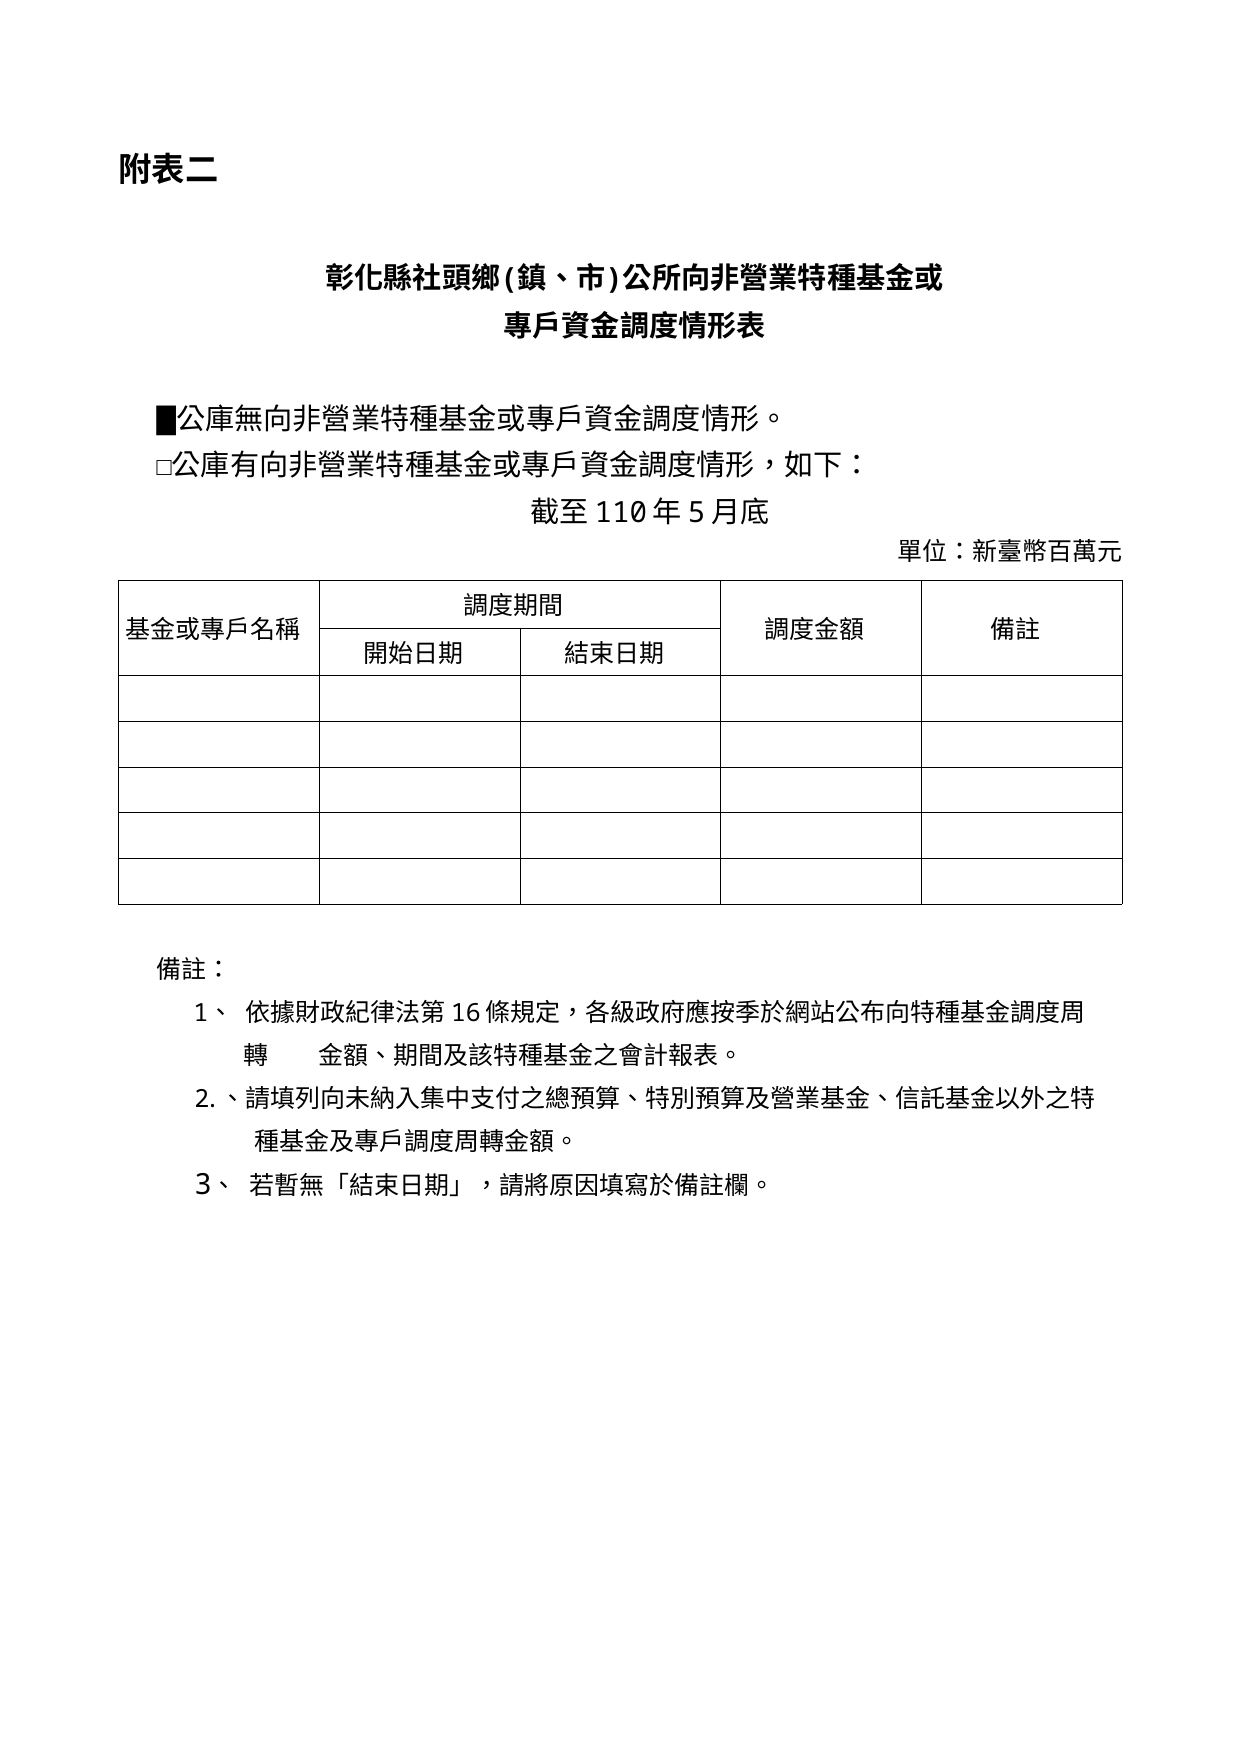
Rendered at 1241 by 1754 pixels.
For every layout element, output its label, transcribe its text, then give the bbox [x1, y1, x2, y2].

table_header 基金或專戶名稱 [119, 581, 319, 675]
table_cell 開始日期 [320, 629, 520, 675]
table_cell [119, 676, 319, 721]
table_cell [521, 676, 720, 721]
table_cell [119, 859, 319, 903]
text █公庫無向非營業特種基金或專戶資金調度情形。 [156, 396, 1122, 438]
table_header 備註 [922, 581, 1122, 675]
table_cell [521, 722, 720, 767]
table_cell [721, 676, 921, 721]
table_cell [119, 813, 319, 858]
table_cell [922, 722, 1122, 767]
table_cell [320, 813, 520, 858]
table_cell [922, 676, 1122, 721]
table_cell [721, 768, 921, 812]
table_cell [521, 768, 720, 812]
table_cell [320, 722, 520, 767]
text 種基金及專戶調度周轉金額。 [194, 1121, 1109, 1157]
table_cell [119, 768, 319, 812]
table_cell [320, 859, 520, 903]
text 3、 若暫無「結束日期」，請將原因填寫於備註欄。 [194, 1164, 1122, 1203]
table_header 調度期間 [320, 581, 720, 627]
text 備註： [156, 950, 1122, 986]
subtitle 專戶資金調度情形表 [257, 302, 1011, 344]
text 2.、請填列向未納入集中支付之總預算、特別預算及營業基金、信託基金以外之特 [194, 1078, 1109, 1114]
table_cell [922, 768, 1122, 812]
table_cell [521, 859, 720, 903]
table_cell 結束日期 [521, 629, 720, 675]
table_cell [320, 676, 520, 721]
table_header 調度金額 [721, 581, 921, 675]
text 1、 依據財政紀律法第16條規定，各級政府應按季於網站公布向特種基金調度周轉 金額、期間及該特種基金之會計報表。 [193, 993, 1109, 1072]
text 單位：新臺幣百萬元 [118, 531, 1122, 567]
text □公庫有向非營業特種基金或專戶資金調度情形，如下： [156, 442, 1122, 484]
subtitle 附表二 [118, 143, 1122, 191]
table_cell [721, 722, 921, 767]
table_cell [922, 813, 1122, 858]
table_cell [922, 859, 1122, 903]
table_cell [320, 768, 520, 812]
table_cell [721, 813, 921, 858]
table_cell [119, 722, 319, 767]
table_cell [721, 859, 921, 903]
table_cell [521, 813, 720, 858]
subtitle 彰化縣社頭鄉(鎮、市)公所向非營業特種基金或 [257, 255, 1011, 297]
text 截至110年5月底 [530, 488, 1122, 531]
